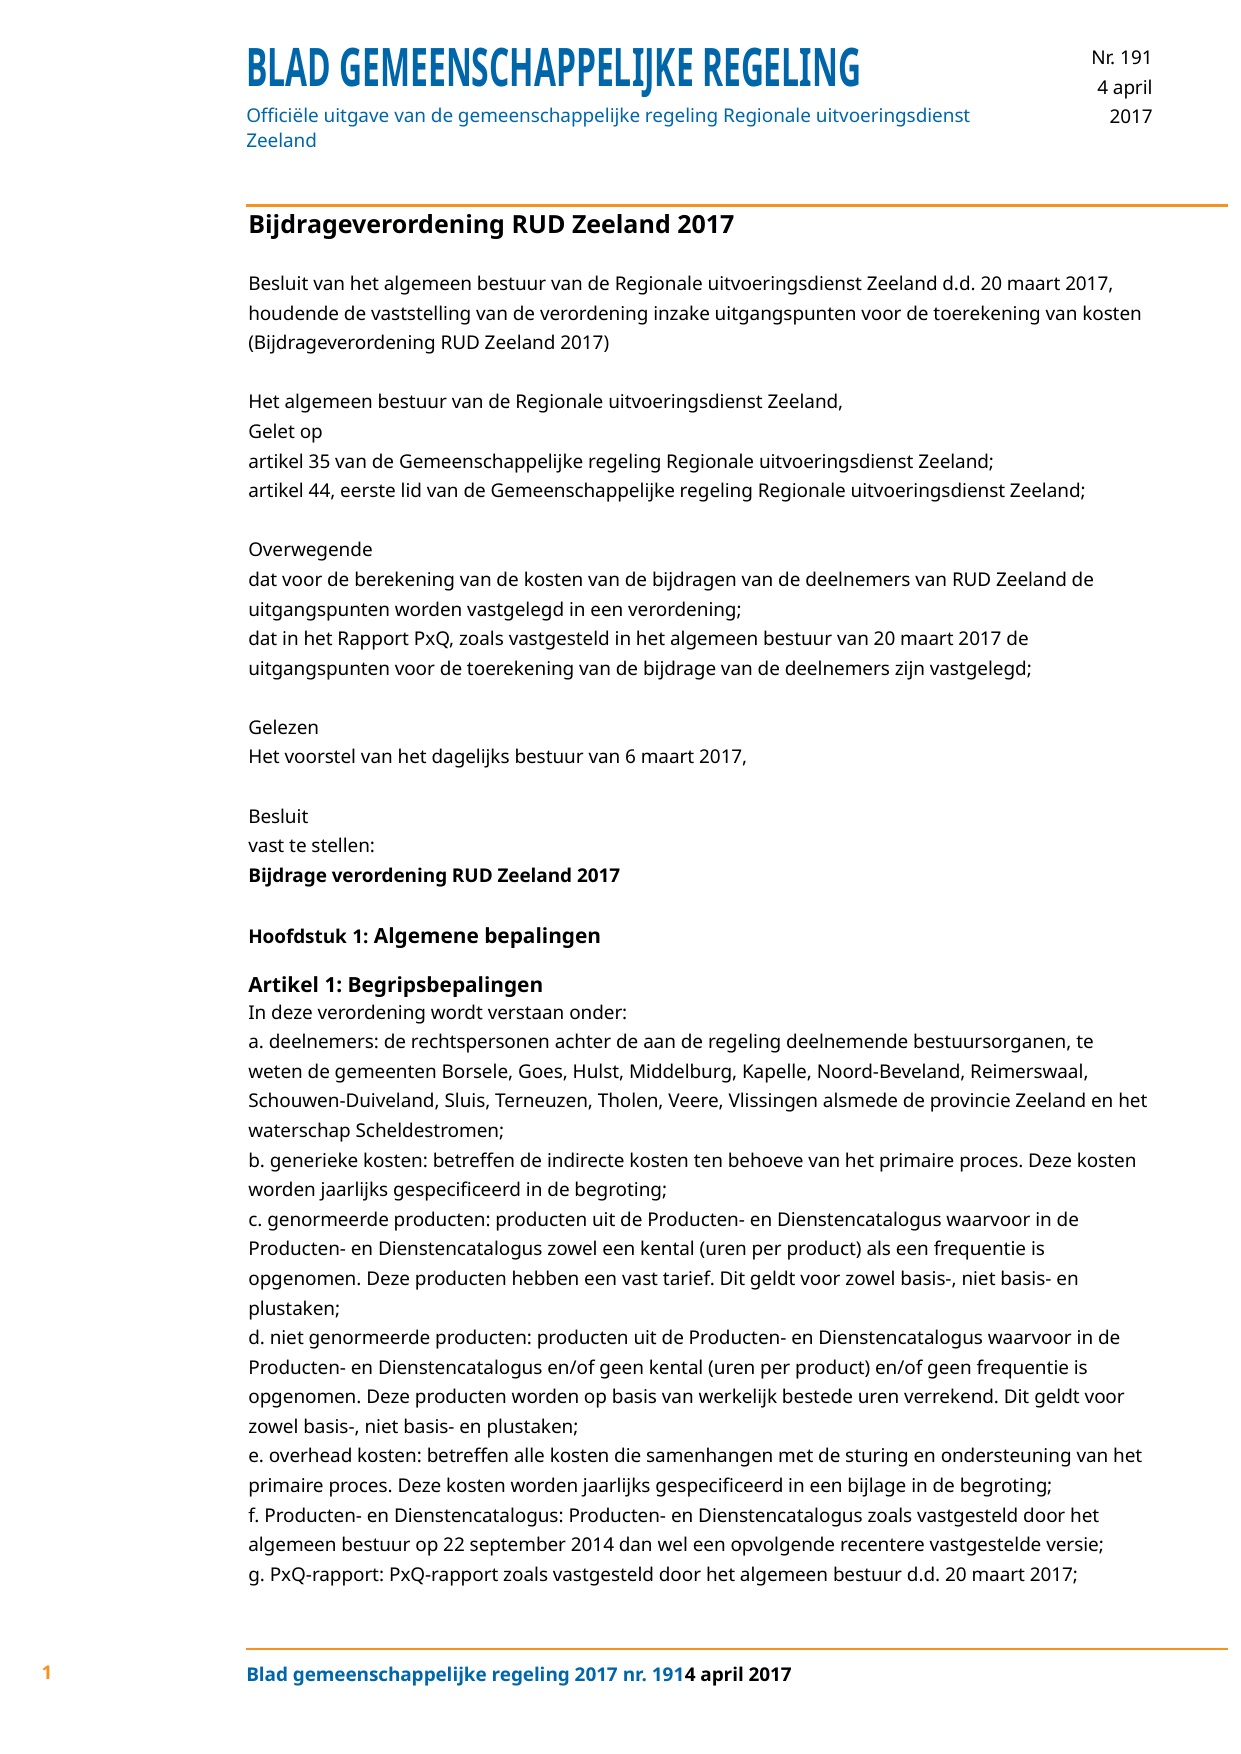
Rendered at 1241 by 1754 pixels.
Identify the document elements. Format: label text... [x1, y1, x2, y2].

text d. niet genormeerde producten: producten uit de Producten- en Dienstencatalogus waarvoor in de Producten- en Dienstencatalogus en/of geen kental (uren per product) en/of geen frequentie is opgenomen. Deze producten worden op basis van werkelijk bestede uren verrekend. Dit geldt voor zowel basis-, niet basis- en plustaken; [248, 1324, 1152, 1439]
text Bijdrage verordening RUD Zeeland 2017 [248, 862, 1152, 888]
text Gelezen [248, 714, 1152, 740]
text dat in het Rapport PxQ, zoals vastgesteld in het algemeen bestuur van 20 maart 2017 de uitgangspunten voor de toerekening van de bijdrage van de deelnemers zijn vastgelegd; [248, 625, 1152, 681]
picture [41, 47, 231, 172]
text Gelet op [248, 418, 1152, 444]
text In deze verordening wordt verstaan onder: [248, 999, 1152, 1024]
text artikel 35 van de Gemeenschappelijke regeling Regionale uitvoeringsdienst Zeeland; [248, 448, 1152, 473]
text artikel 44, eerste lid van de Gemeenschappelijke regeling Regionale uitvoeringsdienst Zeeland; [248, 477, 1152, 503]
text Hoofdstuk 1: Algemene bepalingen [248, 921, 1152, 949]
text g. PxQ-rapport: PxQ-rapport zoals vastgesteld door het algemeen bestuur d.d. 20 maart 2017; [248, 1561, 1152, 1587]
text Het algemeen bestuur van de Regionale uitvoeringsdienst Zeeland, [248, 389, 1152, 414]
text Bijdrageverordening RUD Zeeland 2017 [248, 207, 1152, 241]
text b. generieke kosten: betreffen de indirecte kosten ten behoeve van het primaire proces. Deze kosten worden jaarlijks gespecificeerd in de begroting; [248, 1147, 1152, 1202]
text c. genormeerde producten: producten uit de Producten- en Dienstencatalogus waarvoor in de Producten- en Dienstencatalogus zowel een kental (uren per product) als een frequentie is opgenomen. Deze producten hebben een vast tarief. Dit geldt voor zowel basis-, niet basis- en plustaken; [248, 1206, 1152, 1320]
text e. overhead kosten: betreffen alle kosten die samenhangen met de sturing en ondersteuning van het primaire proces. Deze kosten worden jaarlijks gespecificeerd in een bijlage in de begroting; [248, 1443, 1152, 1498]
text Overwegende [248, 537, 1152, 562]
text a. deelnemers: de rechtspersonen achter de aan de regeling deelnemende bestuursorganen, te weten de gemeenten Borsele, Goes, Hulst, Middelburg, Kapelle, Noord-Beveland, Reimerswaal, Schouwen-Duiveland, Sluis, Terneuzen, Tholen, Veere, Vlissingen alsmede de provincie Zeeland en het waterschap Scheldestromen; [248, 1028, 1152, 1143]
text Het voorstel van het dagelijks bestuur van 6 maart 2017, [248, 744, 1152, 769]
text Besluit [248, 803, 1152, 828]
text Besluit van het algemeen bestuur van de Regionale uitvoeringsdienst Zeeland d.d. 20 maart 2017, houdende de vaststelling van de verordening inzake uitgangspunten voor de toerekening van kosten (Bijdrageverordening RUD Zeeland 2017) [248, 270, 1152, 355]
text vast te stellen: [248, 832, 1152, 858]
text dat voor de berekening van de kosten van de bijdragen van de deelnemers van RUD Zeeland de uitgangspunten worden vastgelegd in een verordening; [248, 566, 1152, 621]
text Artikel 1: Begripsbepalingen [248, 970, 1152, 999]
text f. Producten- en Dienstencatalogus: Producten- en Dienstencatalogus zoals vastgesteld door het algemeen bestuur op 22 september 2014 dan wel een opvolgende recentere vastgestelde versie; [248, 1502, 1152, 1557]
